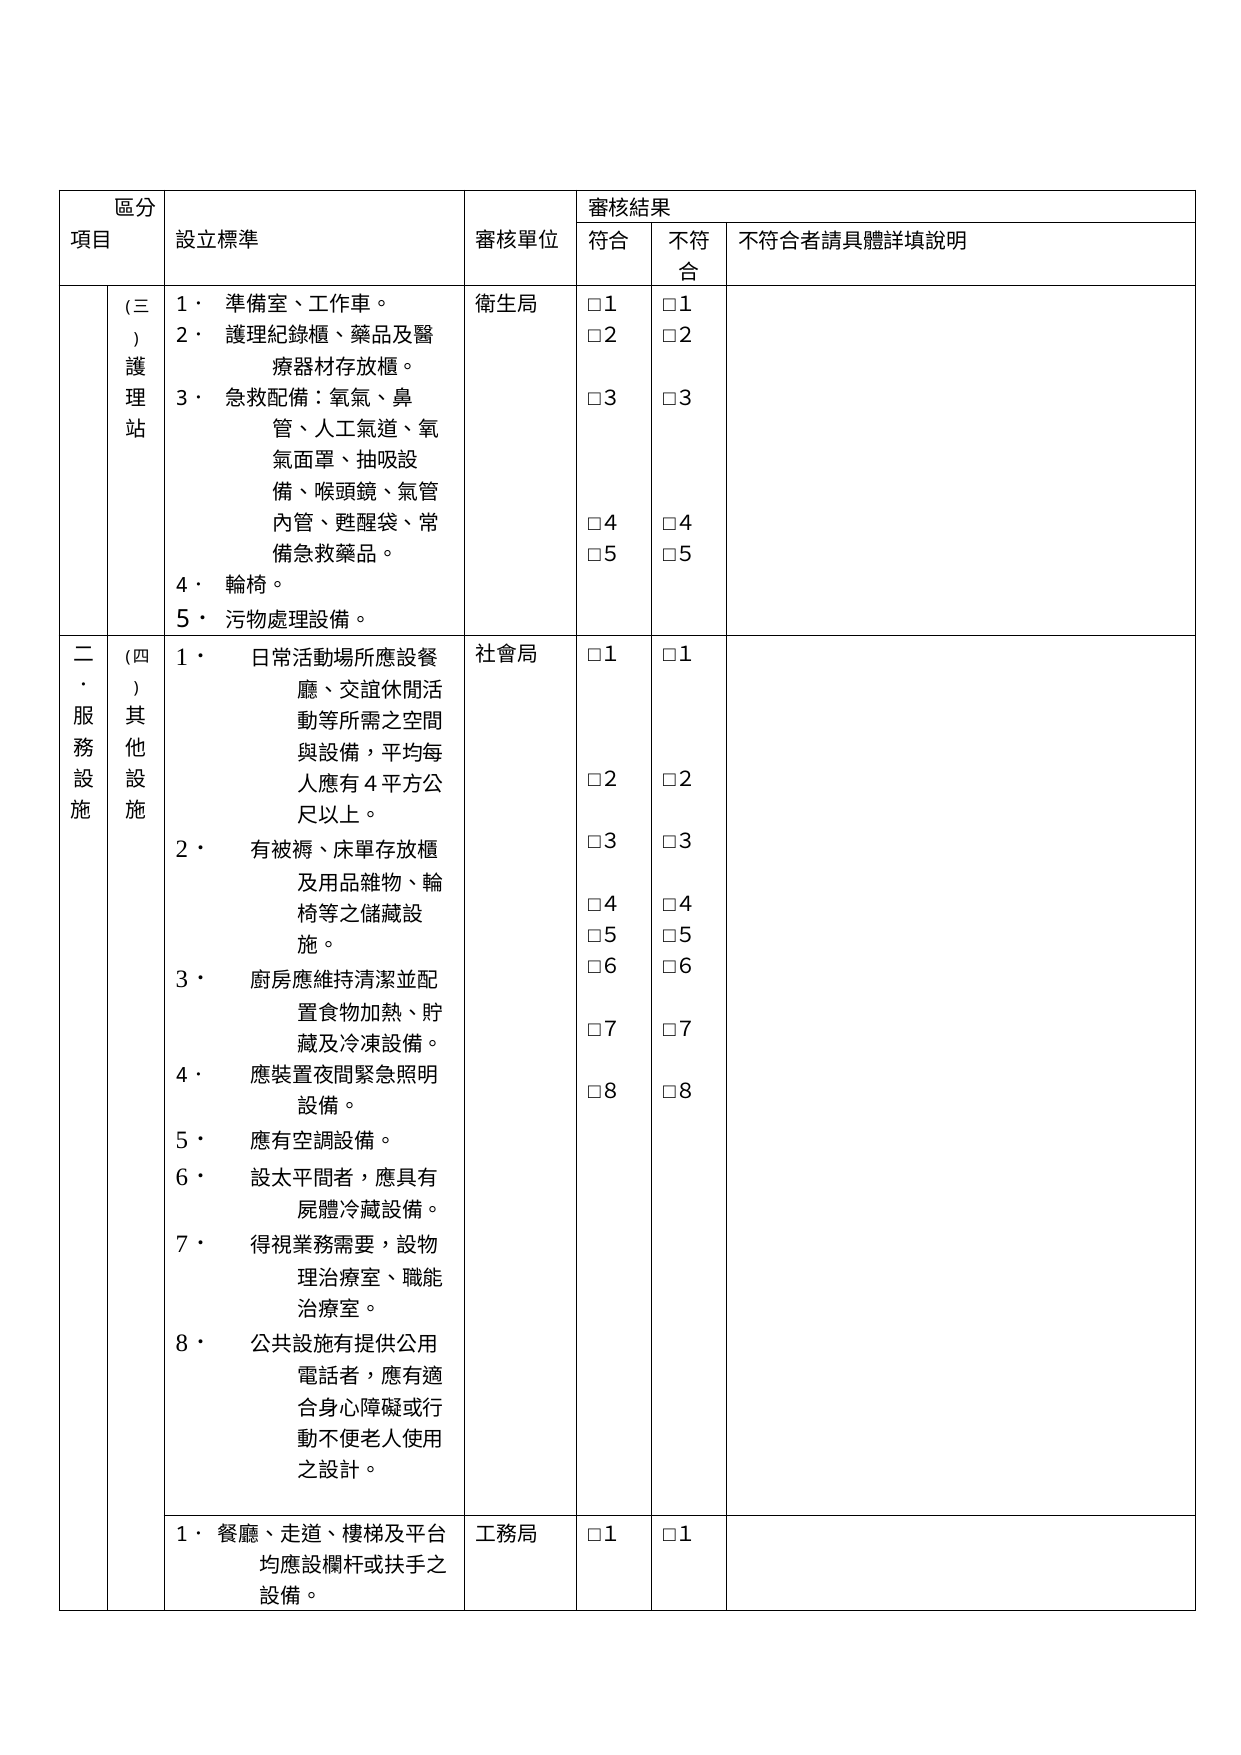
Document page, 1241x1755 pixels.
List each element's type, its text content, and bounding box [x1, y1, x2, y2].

table_cell 衛生局 [465, 286, 576, 635]
table_cell □１ □２ □３ □４ □５ □６ □７ □８ [652, 636, 726, 1515]
table_cell □１ □２ □３ □４ □５ □６ □７ □８ [577, 636, 651, 1515]
table_cell [727, 636, 1195, 1515]
table_cell [727, 286, 1195, 635]
table_cell 日常活動場所應設餐廳、交誼休閒活動等所需之空間與設備，平均每人應有４平方公尺以上。 有被褥、床單存放櫃及用品雜物、輪椅等之儲藏設施。 廚房應維持清潔並配置食物加熱、貯藏及冷凍設備。 應裝置夜間緊急照明設備。 應有空調設備。 設太平間者，應具有屍體冷藏設備。 得視業務需要，設物理治療室、職能治療室。 公共設施有提供公用電話者，應有適合身心障礙或行動不便老人使用之設計。 [165, 636, 464, 1515]
table_cell 不符合者請具體詳填說明 [727, 223, 1195, 285]
table_cell □１ [577, 1516, 651, 1610]
table_cell 符合 [577, 223, 651, 285]
table_cell 不符合 [652, 223, 726, 285]
table_cell 工務局 [465, 1516, 576, 1610]
table_header 審核結果 [577, 191, 1195, 222]
table_cell 社會局 [465, 636, 576, 1515]
table_cell 二 ． 服 務 設 施 [60, 636, 107, 1610]
table_cell [60, 286, 107, 635]
table_header 區分 項目 [60, 191, 164, 285]
table_header 設立標準 [165, 191, 464, 285]
table_cell □１ [652, 1516, 726, 1610]
table_cell □１ □２ □３ □４ □５ [652, 286, 726, 635]
table_cell 餐廳、走道、樓梯及平台均應設欄杆或扶手之設備。 樓梯及走道地板應舖設防滑措施。 照護區走道淨寬至少140公分。走道２側有居室者，淨寬至少160公分。 主要走道臺階處，應有推床或輪椅之專用斜坡道。 [165, 1516, 464, 1610]
table_cell [727, 1516, 1195, 1610]
table_cell (四) 其 他 設 施 [108, 636, 164, 1610]
table_cell □１ □２ □３ □４ □５ [577, 286, 651, 635]
table_header 審核單位 [465, 191, 576, 285]
table_cell 準備室、工作車。 護理紀錄櫃、藥品及醫療器材存放櫃。 急救配備：氧氣、鼻管、人工氣道、氧氣面罩、抽吸設備、喉頭鏡、氣管內管、甦醒袋、常備急救藥品。 輪椅。 污物處理設備。 [165, 286, 464, 635]
table_cell (三) 護 理 站 [108, 286, 164, 635]
